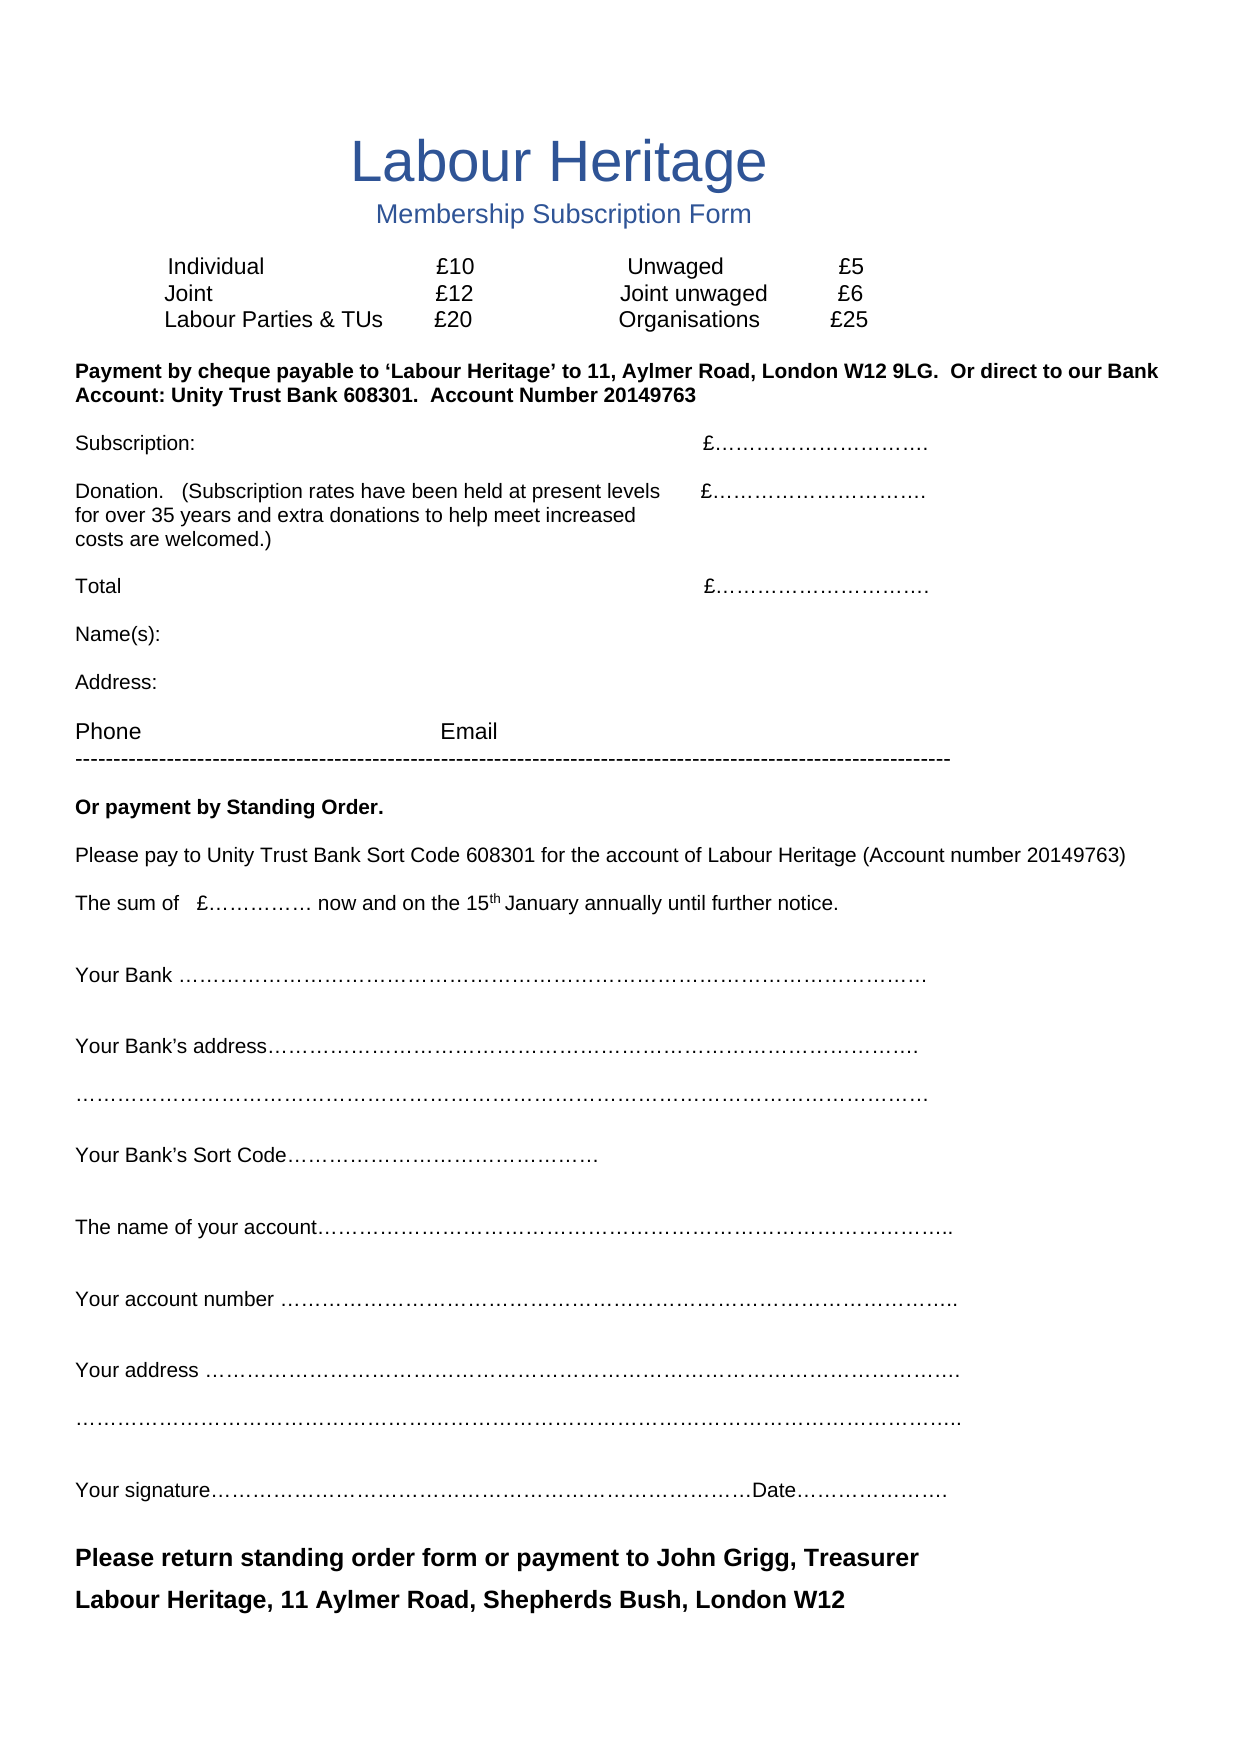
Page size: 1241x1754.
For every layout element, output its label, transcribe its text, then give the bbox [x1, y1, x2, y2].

text Your account number …………………………………………………………………………………….. [75, 1286, 1165, 1310]
text Your Bank’s address…………………………………………………………………………………. [75, 1034, 1165, 1058]
text Labour Parties & TUs £20 Organisations £25 [75, 306, 1165, 332]
subtitle Labour Heritage [75, 127, 1165, 194]
text Name(s): [75, 622, 1165, 646]
text ------------------------------------------------------------------------------------------------------------------- [75, 744, 1165, 771]
text for over 35 years and extra donations to help meet increased [75, 502, 1165, 526]
subtitle Membership Subscription Form [75, 198, 1165, 229]
text Please pay to Unity Trust Bank Sort Code 608301 for the account of Labour Heritage (Account number 20149763) [75, 843, 1165, 867]
text Phone Email [75, 718, 1165, 744]
text Or payment by Standing Order. [75, 795, 1165, 819]
text Please return standing order form or payment to John Grigg, Treasurer [75, 1543, 1165, 1572]
text Your address ………………………………………………………………………………………………. [75, 1358, 1165, 1382]
text Subscription: £…………………………. [75, 431, 1165, 454]
text …………………………………………………………………………………………………………… [75, 1082, 1165, 1106]
text Address: [75, 670, 1165, 694]
text Joint £12 Joint unwaged £6 [75, 280, 1165, 306]
text Total £…………………………. [75, 574, 1165, 598]
text ……………………………………………………………………………………………………………….. [75, 1406, 1165, 1430]
text Your Bank ……………………………………………………………………………………………… [75, 962, 1165, 986]
text The sum of £…………… now and on the 15th January annually until further notice. [75, 891, 1165, 914]
text Donation. (Subscription rates have been held at present levels £…………………………. [75, 478, 1165, 502]
text The name of your account……………………………………………………………………………….. [75, 1214, 1165, 1238]
text Your Bank’s Sort Code……………………………………… [75, 1143, 1165, 1167]
text Labour Heritage, 11 Aylmer Road, Shepherds Bush, London W12 [75, 1584, 1165, 1613]
text costs are welcomed.) [75, 526, 1165, 550]
text Payment by cheque payable to ‘Labour Heritage’ to 11, Aylmer Road, London W12 9LG. Or direct to our Bank Account: Unity Trust Bank 608301. Account Number 20149763 [75, 359, 1165, 407]
text Individual £10 Unwaged £5 [75, 253, 1165, 280]
text Your signature……………………………………………………………………Date…………………. [75, 1478, 1165, 1502]
